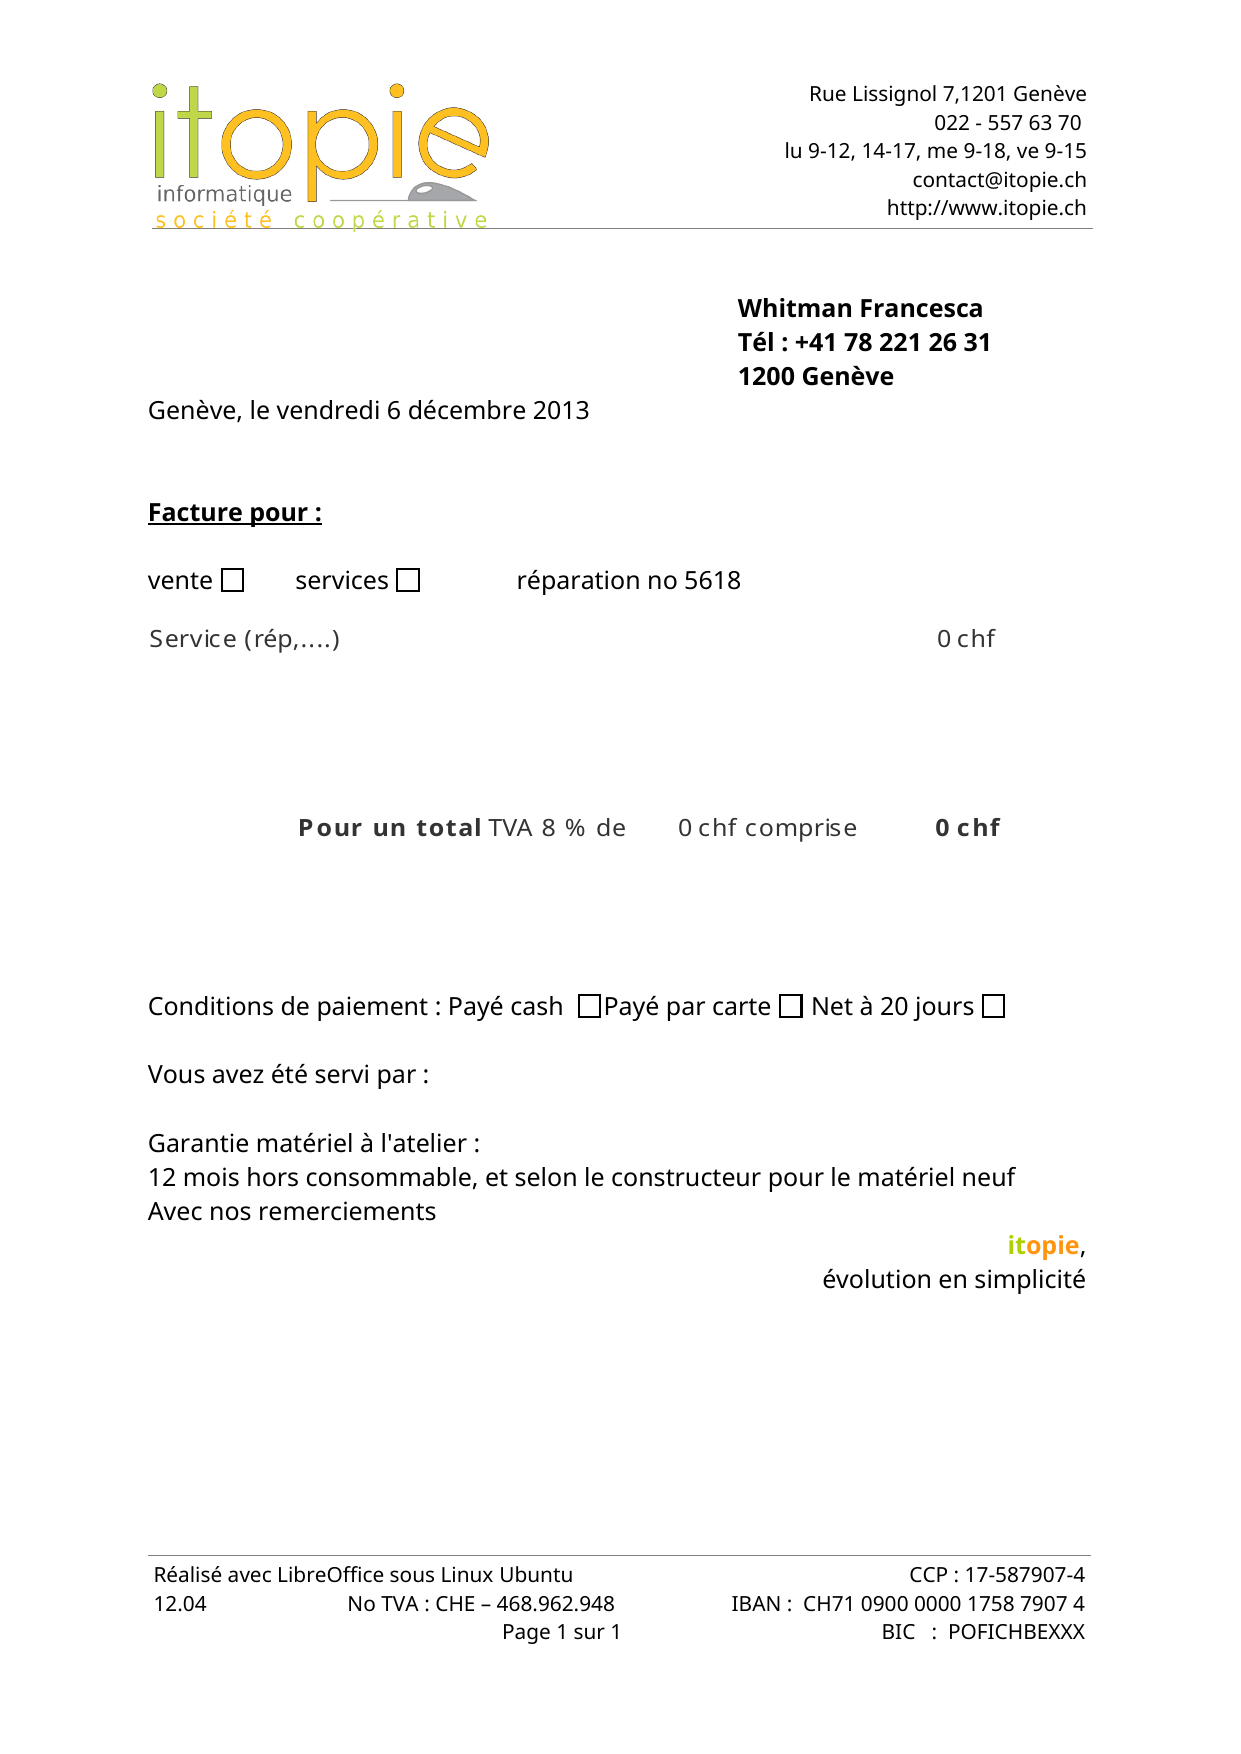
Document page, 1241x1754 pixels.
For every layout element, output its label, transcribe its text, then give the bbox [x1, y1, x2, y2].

text Vous avez été servi par : [148, 1057, 1093, 1091]
text Genève, le vendredi 6 décembre 2013 [148, 392, 1093, 427]
picture [138, 72, 500, 244]
text vente services réparation no 5618 [148, 563, 1093, 597]
text 1200 Genève [148, 358, 1093, 392]
text 12 mois hors consommable, et selon le constructeur pour le matériel neuf [148, 1159, 1093, 1193]
text itopie, [148, 1227, 1093, 1262]
text Whitman Francesca [148, 290, 1093, 324]
text Conditions de paiement : Payé cash Payé par carte Net à 20 jours [148, 989, 1093, 1023]
text Facture pour : [148, 495, 1093, 529]
text Avec nos remerciements [148, 1193, 1093, 1227]
text Tél : +41 78 221 26 31 [148, 324, 1093, 358]
text évolution en simplicité [148, 1262, 1093, 1296]
text Garantie matériel à l'atelier : [148, 1125, 1093, 1159]
